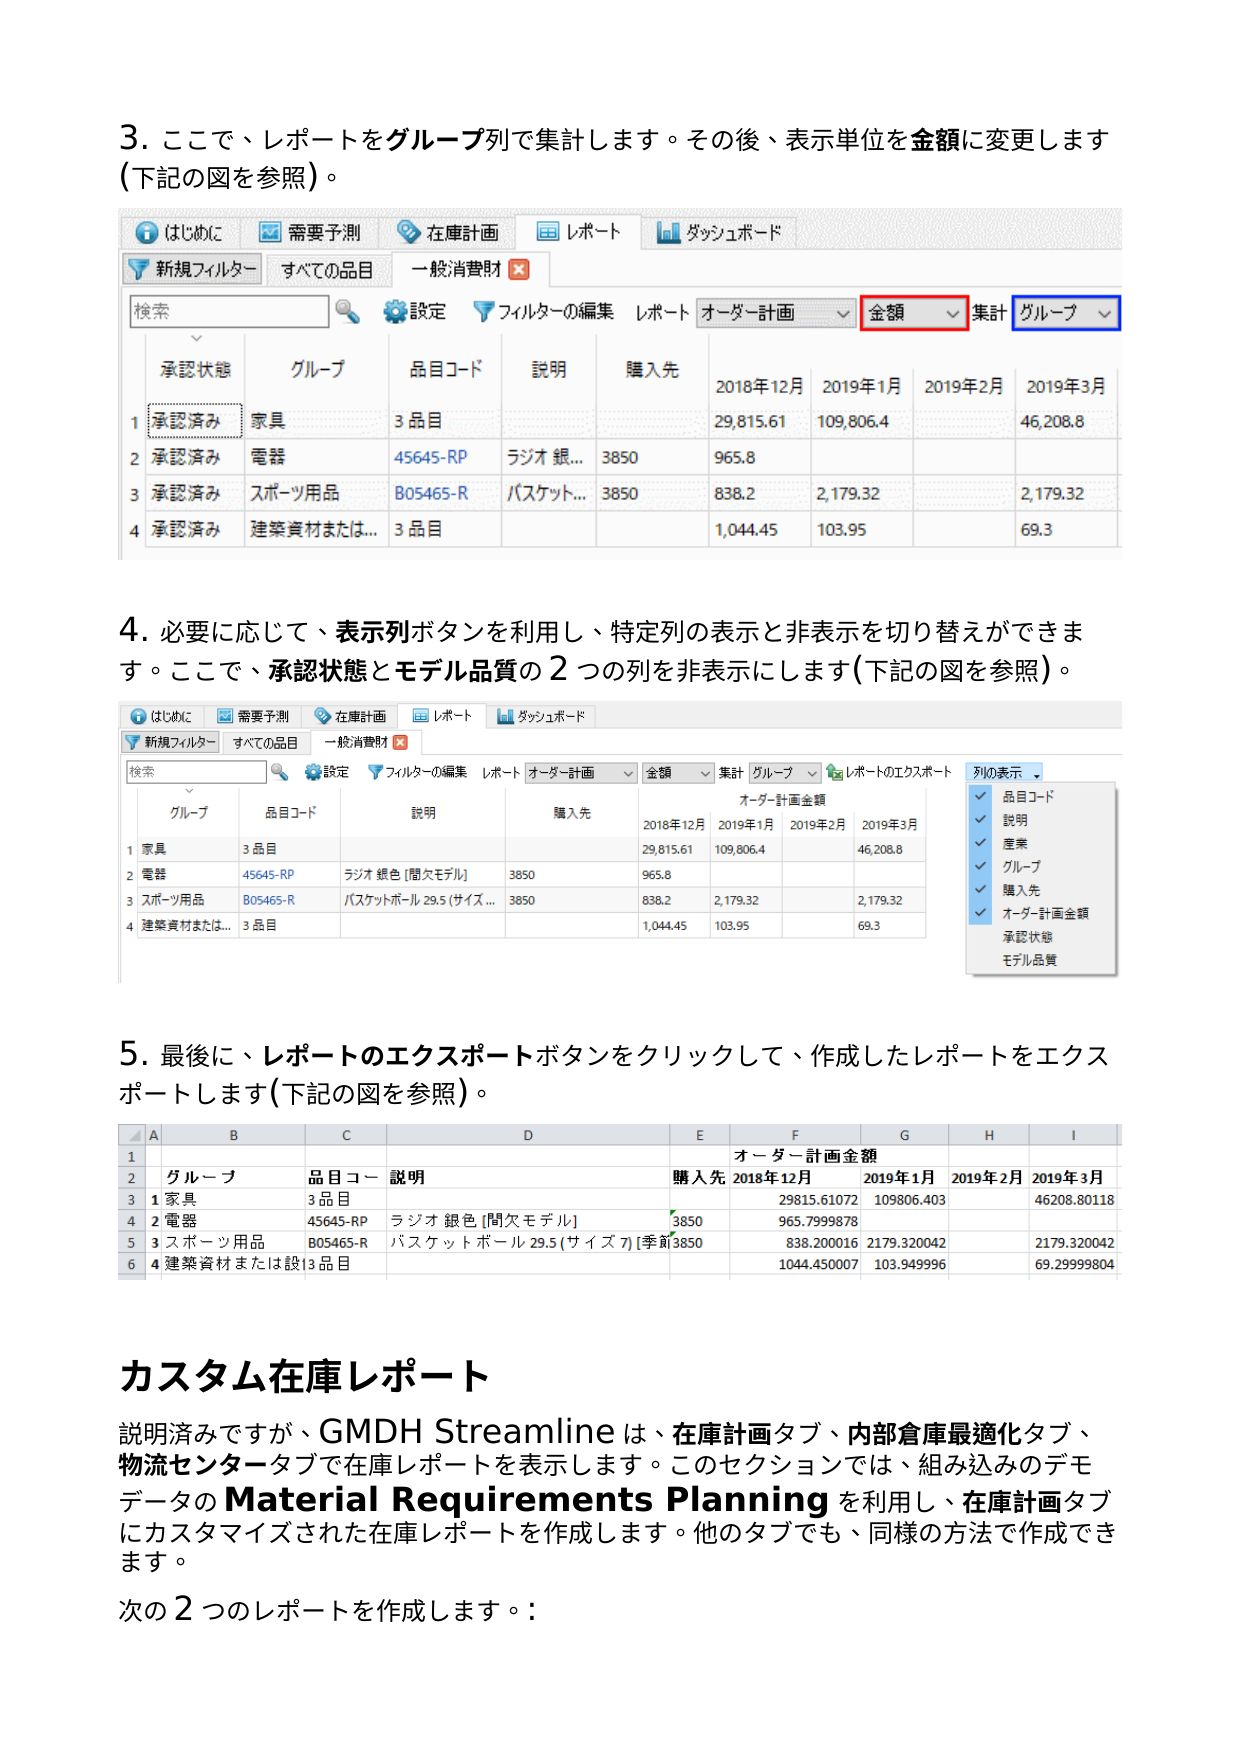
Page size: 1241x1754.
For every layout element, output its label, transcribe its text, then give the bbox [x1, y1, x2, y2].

text 5. 最後に、レポートのエクスポートボタンをクリックして、作成したレポートをエクスポートします(下記の図を参照)。 [118, 1034, 1122, 1112]
text 説明済みですが、GMDH Streamlineは、在庫計画タブ、内部倉庫最適化タブ、物流センタータブで在庫レポートを表示します。このセクションでは、組み込みのデモデータのMaterial Requirements Planningを利用し、在庫計画タブにカスタマイズされた在庫レポートを作成します。他のタブでも、同様の方法で作成できます。 [118, 1412, 1122, 1577]
picture [118, 208, 1123, 560]
text 3. ここで、レポートをグループ列で集計します。その後、表示単位を金額に変更します(下記の図を参照)。 [118, 118, 1122, 196]
text 次の2つのレポートを作成します。: [118, 1590, 1122, 1629]
picture [118, 701, 1123, 983]
picture [118, 1124, 1123, 1280]
text 4. 必要に応じて、表示列ボタンを利用し、特定列の表示と非表示を切り替えができます。ここで、承認状態とモデル品質の2つの列を非表示にします(下記の図を参照)。 [118, 611, 1122, 688]
subtitle カスタム在庫レポート [118, 1356, 1122, 1400]
